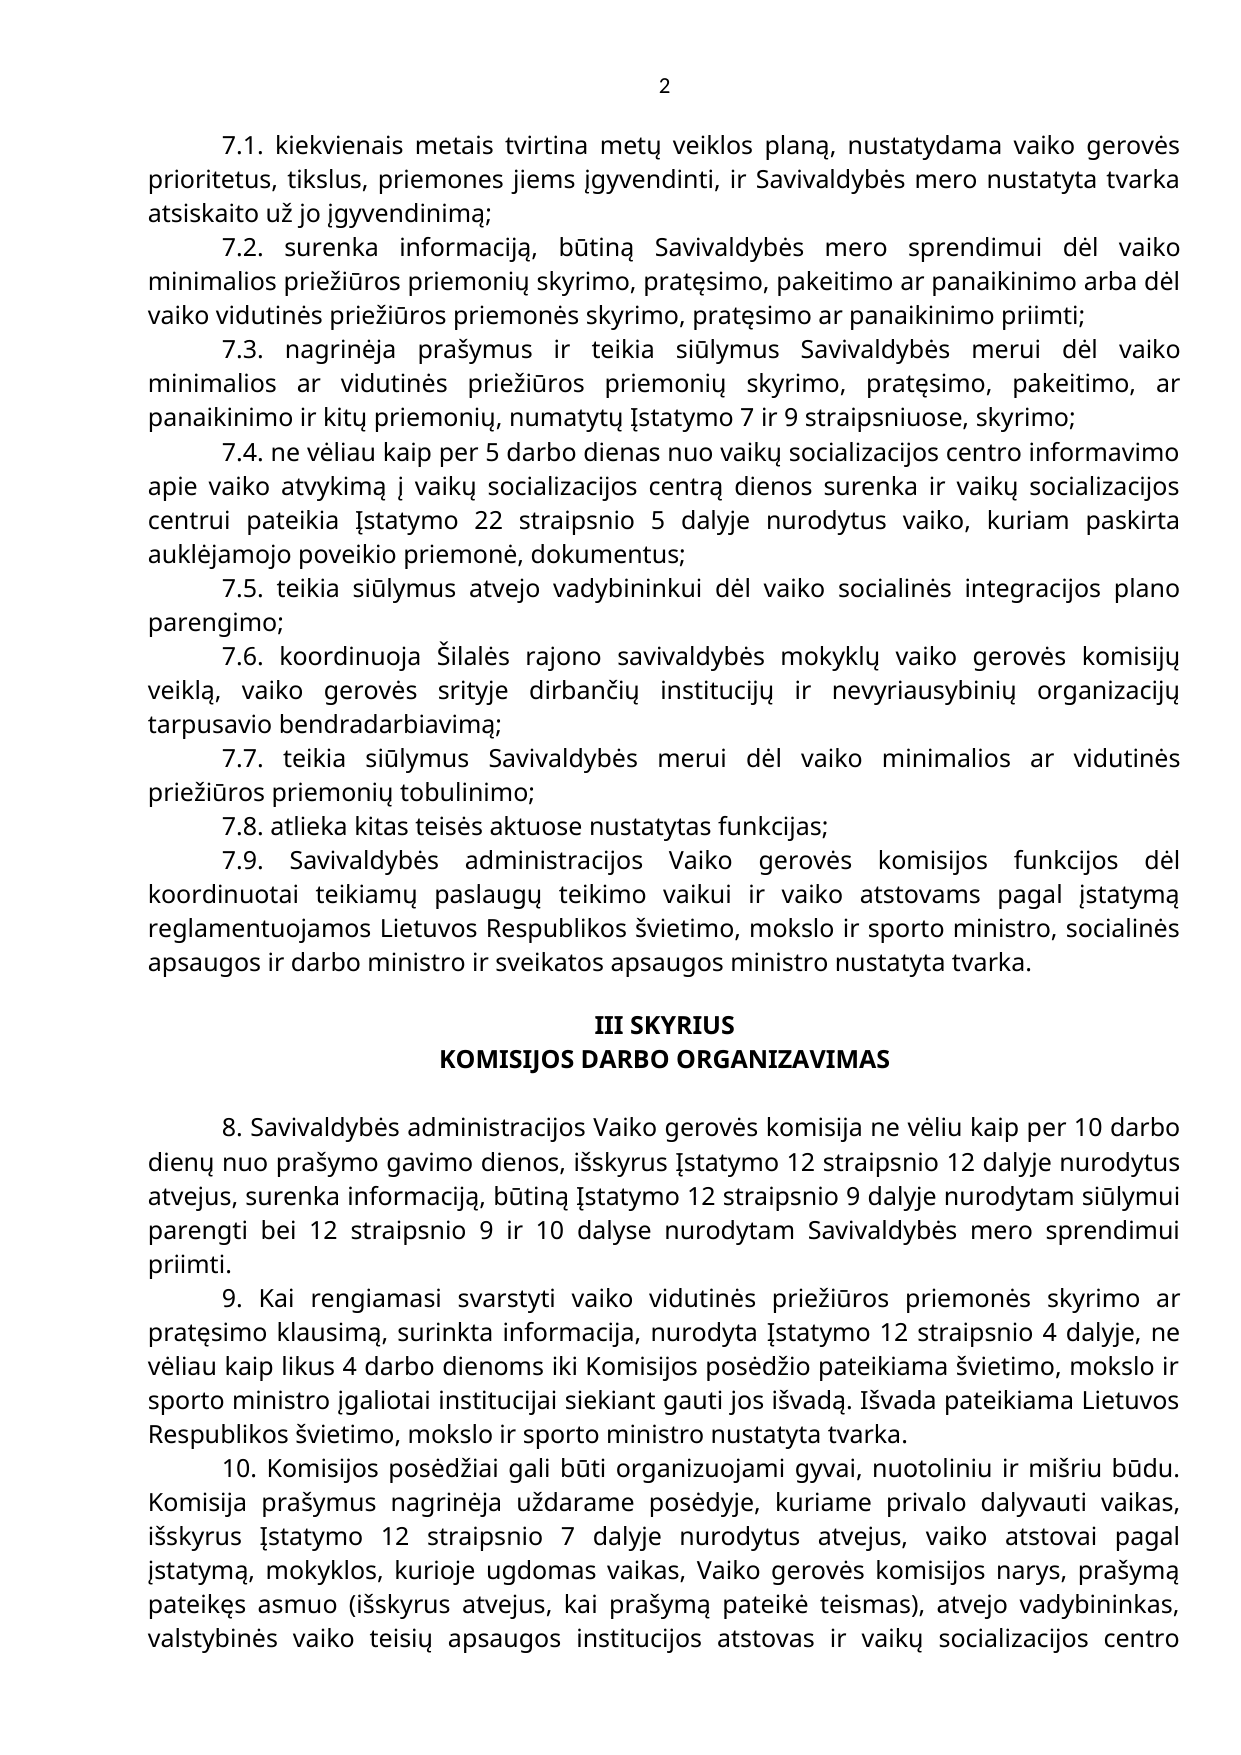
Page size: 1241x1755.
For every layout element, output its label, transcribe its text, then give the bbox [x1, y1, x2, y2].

text III SKYRIUS [148, 1008, 1181, 1042]
text 7.4. ne vėliau kaip per 5 darbo dienas nuo vaikų socializacijos centro informavimo apie vaiko atvykimą į vaikų socializacijos centrą dienos surenka ir vaikų socializacijos centrui pateikia Įstatymo 22 straipsnio 5 dalyje nurodytus vaiko, kuriam paskirta auklėjamojo poveikio priemonė, dokumentus; [148, 434, 1181, 570]
text 8. Savivaldybės administracijos Vaiko gerovės komisija ne vėliu kaip per 10 darbo dienų nuo prašymo gavimo dienos, išskyrus Įstatymo 12 straipsnio 12 dalyje nurodytus atvejus, surenka informaciją, būtiną Įstatymo 12 straipsnio 9 dalyje nurodytam siūlymui parengti bei 12 straipsnio 9 ir 10 dalyse nurodytam Savivaldybės mero sprendimui priimti. [148, 1110, 1181, 1280]
text KOMISIJOS DARBO ORGANIZAVIMAS [148, 1042, 1181, 1076]
text 7.9. Savivaldybės administracijos Vaiko gerovės komisijos funkcijos dėl koordinuotai teikiamų paslaugų teikimo vaikui ir vaiko atstovams pagal įstatymą reglamentuojamos Lietuvos Respublikos švietimo, mokslo ir sporto ministro, socialinės apsaugos ir darbo ministro ir sveikatos apsaugos ministro nustatyta tvarka. [148, 843, 1181, 979]
text 7.3. nagrinėja prašymus ir teikia siūlymus Savivaldybės merui dėl vaiko minimalios ar vidutinės priežiūros priemonių skyrimo, pratęsimo, pakeitimo, ar panaikinimo ir kitų priemonių, numatytų Įstatymo 7 ir 9 straipsniuose, skyrimo; [148, 332, 1181, 434]
text 7.2. surenka informaciją, būtiną Savivaldybės mero sprendimui dėl vaiko minimalios priežiūros priemonių skyrimo, pratęsimo, pakeitimo ar panaikinimo arba dėl vaiko vidutinės priežiūros priemonės skyrimo, pratęsimo ar panaikinimo priimti; [148, 230, 1181, 332]
text 7.8. atlieka kitas teisės aktuose nustatytas funkcijas; [148, 809, 1181, 843]
text 10. Komisijos posėdžiai gali būti organizuojami gyvai, nuotoliniu ir mišriu būdu. Komisija prašymus nagrinėja uždarame posėdyje, kuriame privalo dalyvauti vaikas, išskyrus Įstatymo 12 straipsnio 7 dalyje nurodytus atvejus, vaiko atstovai pagal įstatymą, mokyklos, kurioje ugdomas vaikas, Vaiko gerovės komisijos narys, prašymą pateikęs asmuo (išskyrus atvejus, kai prašymą pateikė teismas), atvejo vadybininkas, valstybinės vaiko teisių apsaugos institucijos atstovas ir vaikų socializacijos centro [148, 1451, 1181, 1655]
text 7.1. kiekvienais metais tvirtina metų veiklos planą, nustatydama vaiko gerovės prioritetus, tikslus, priemones jiems įgyvendinti, ir Savivaldybės mero nustatyta tvarka atsiskaito už jo įgyvendinimą; [148, 128, 1181, 230]
text 7.5. teikia siūlymus atvejo vadybininkui dėl vaiko socialinės integracijos plano parengimo; [148, 570, 1181, 638]
text 7.6. koordinuoja Šilalės rajono savivaldybės mokyklų vaiko gerovės komisijų veiklą, vaiko gerovės srityje dirbančių institucijų ir nevyriausybinių organizacijų tarpusavio bendradarbiavimą; [148, 638, 1181, 741]
text 9. Kai rengiamasi svarstyti vaiko vidutinės priežiūros priemonės skyrimo ar pratęsimo klausimą, surinkta informacija, nurodyta Įstatymo 12 straipsnio 4 dalyje, ne vėliau kaip likus 4 darbo dienoms iki Komisijos posėdžio pateikiama švietimo, mokslo ir sporto ministro įgaliotai institucijai siekiant gauti jos išvadą. Išvada pateikiama Lietuvos Respublikos švietimo, mokslo ir sporto ministro nustatyta tvarka. [148, 1280, 1181, 1451]
text 7.7. teikia siūlymus Savivaldybės merui dėl vaiko minimalios ar vidutinės priežiūros priemonių tobulinimo; [148, 741, 1181, 809]
